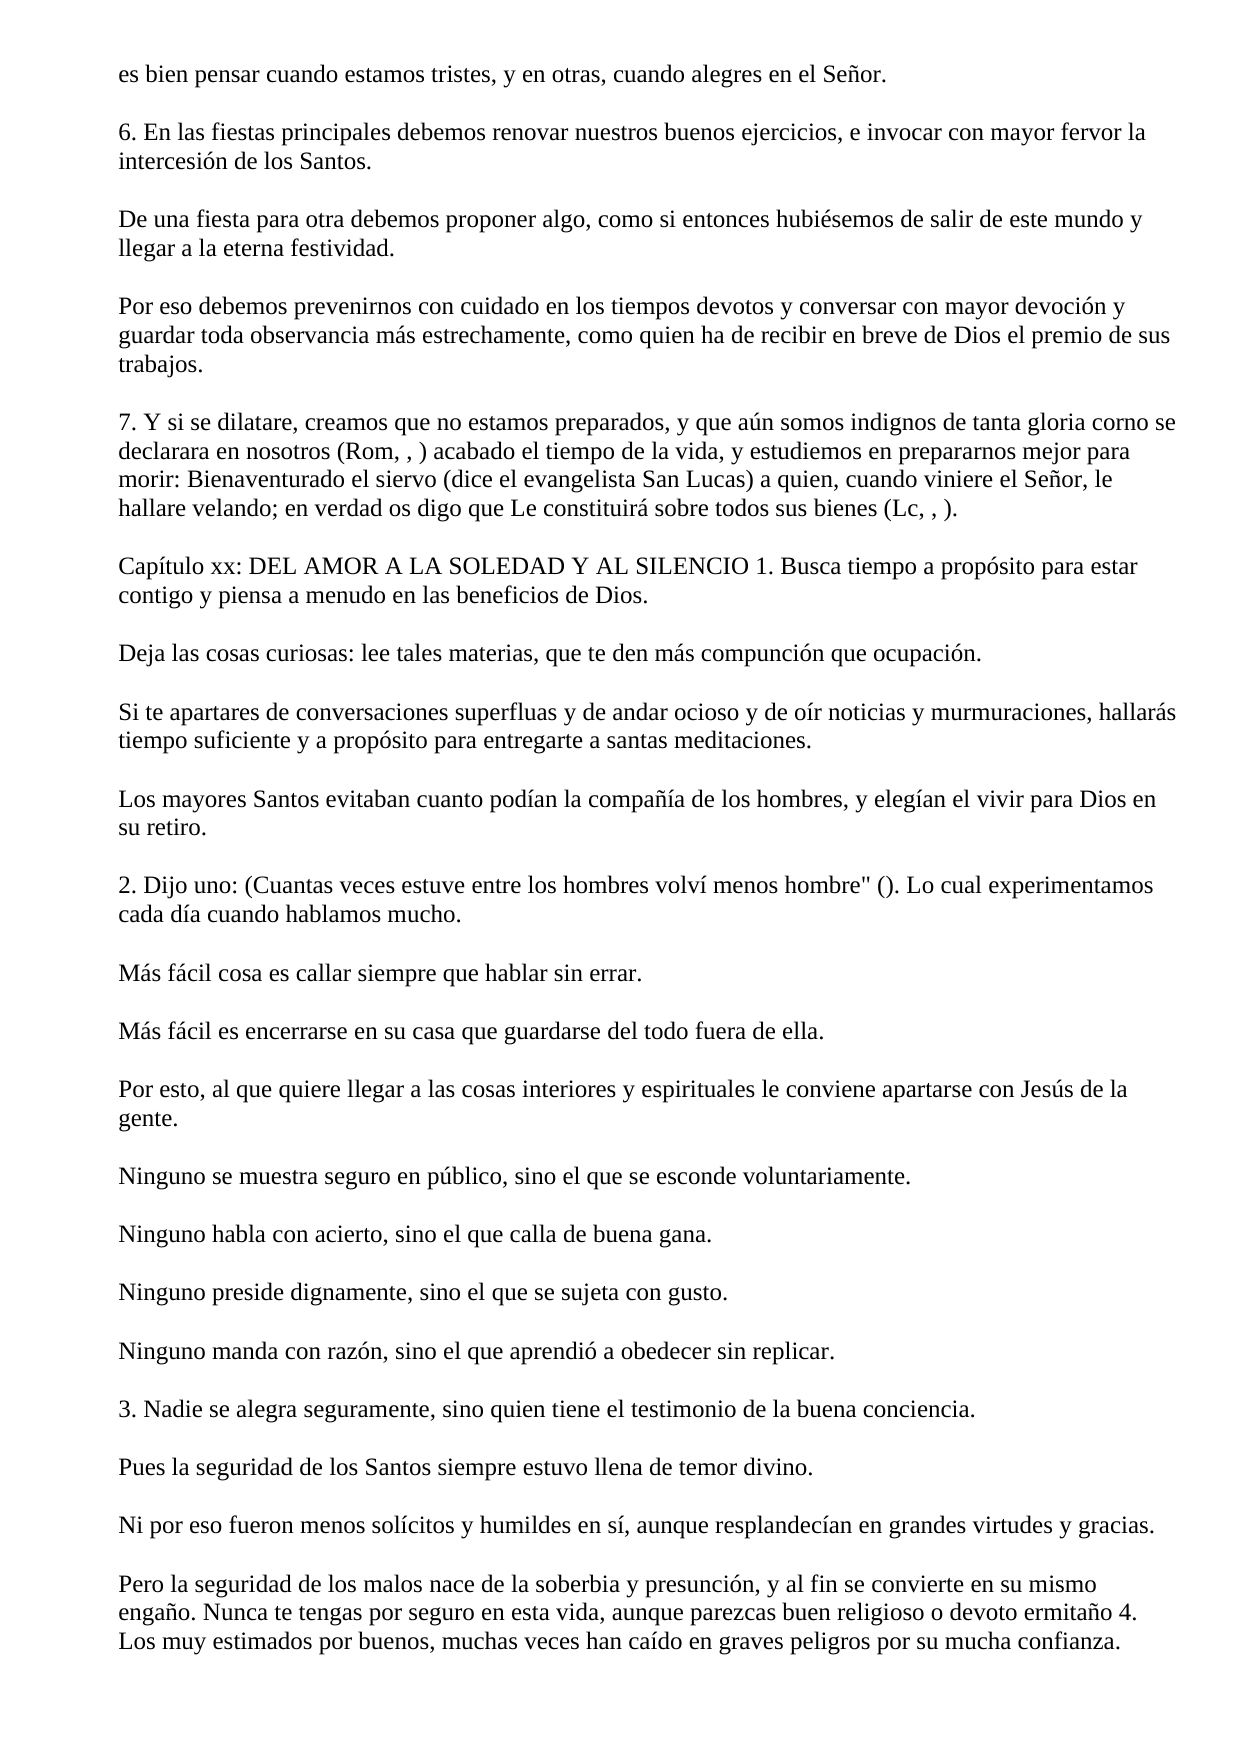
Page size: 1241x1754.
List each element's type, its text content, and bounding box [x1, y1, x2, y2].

text es bien pensar cuando estamos tristes, y en otras, cuando alegres en el Señor. [118, 59, 1181, 88]
text Pues la seguridad de los Santos siempre estuvo llena de temor divino. [118, 1452, 1181, 1481]
text Ninguno habla con acierto, sino el que calla de buena gana. [118, 1219, 1181, 1248]
text Por esto, al que quiere llegar a las cosas interiores y espirituales le conviene apartarse con Jesús de la gente. [118, 1074, 1181, 1132]
text Capítulo xx: DEL AMOR A LA SOLEDAD Y AL SILENCIO 1. Busca tiempo a propósito para estar contigo y piensa a menudo en las beneficios de Dios. [118, 551, 1181, 609]
text Más fácil es encerrarse en su casa que guardarse del todo fuera de ella. [118, 1016, 1181, 1044]
text Por eso debemos prevenirnos con cuidado en los tiempos devotos y conversar con mayor devoción y guardar toda observancia más estrechamente, como quien ha de recibir en breve de Dios el premio de sus trabajos. [118, 291, 1181, 377]
text Ninguno se muestra seguro en público, sino el que se esconde voluntariamente. [118, 1161, 1181, 1190]
text Ninguno manda con razón, sino el que aprendió a obedecer sin replicar. [118, 1336, 1181, 1364]
text 3. Nadie se alegra seguramente, sino quien tiene el testimonio de la buena conciencia. [118, 1394, 1181, 1423]
text 6. En las fiestas principales debemos renovar nuestros buenos ejercicios, e invocar con mayor fervor la intercesión de los Santos. [118, 117, 1181, 175]
text De una fiesta para otra debemos proponer algo, como si entonces hubiésemos de salir de este mundo y llegar a la eterna festividad. [118, 204, 1181, 262]
text Más fácil cosa es callar siempre que hablar sin errar. [118, 958, 1181, 986]
text Ninguno preside dignamente, sino el que se sujeta con gusto. [118, 1277, 1181, 1306]
text Ni por eso fueron menos solícitos y humildes en sí, aunque resplandecían en grandes virtudes y gracias. [118, 1510, 1181, 1539]
text Pero la seguridad de los malos nace de la soberbia y presunción, y al fin se convierte en su mismo engaño. Nunca te tengas por seguro en esta vida, aunque parezcas buen religioso o devoto ermitaño 4. Los muy estimados por buenos, muchas veces han caído en graves peligros por su mucha confianza. [118, 1569, 1181, 1655]
text Deja las cosas curiosas: lee tales materias, que te den más compunción que ocupación. [118, 638, 1181, 667]
text 7. Y si se dilatare, creamos que no estamos preparados, y que aún somos indignos de tanta gloria corno se declarara en nosotros (Rom, , ) acabado el tiempo de la vida, y estudiemos en prepararnos mejor para morir: Bienaventurado el siervo (dice el evangelista San Lucas) a quien, cuando viniere el Señor, le hallare velando; en verdad os digo que Le constituirá sobre todos sus bienes (Lc, , ). [118, 407, 1181, 522]
text Si te apartares de conversaciones superfluas y de andar ocioso y de oír noticias y murmuraciones, hallarás tiempo suficiente y a propósito para entregarte a santas meditaciones. [118, 697, 1181, 754]
text Los mayores Santos evitaban cuanto podían la compañía de los hombres, y elegían el vivir para Dios en su retiro. [118, 784, 1181, 841]
text 2. Dijo uno: (Cuantas veces estuve entre los hombres volví menos hombre" (). Lo cual experimentamos cada día cuando hablamos mucho. [118, 871, 1181, 928]
